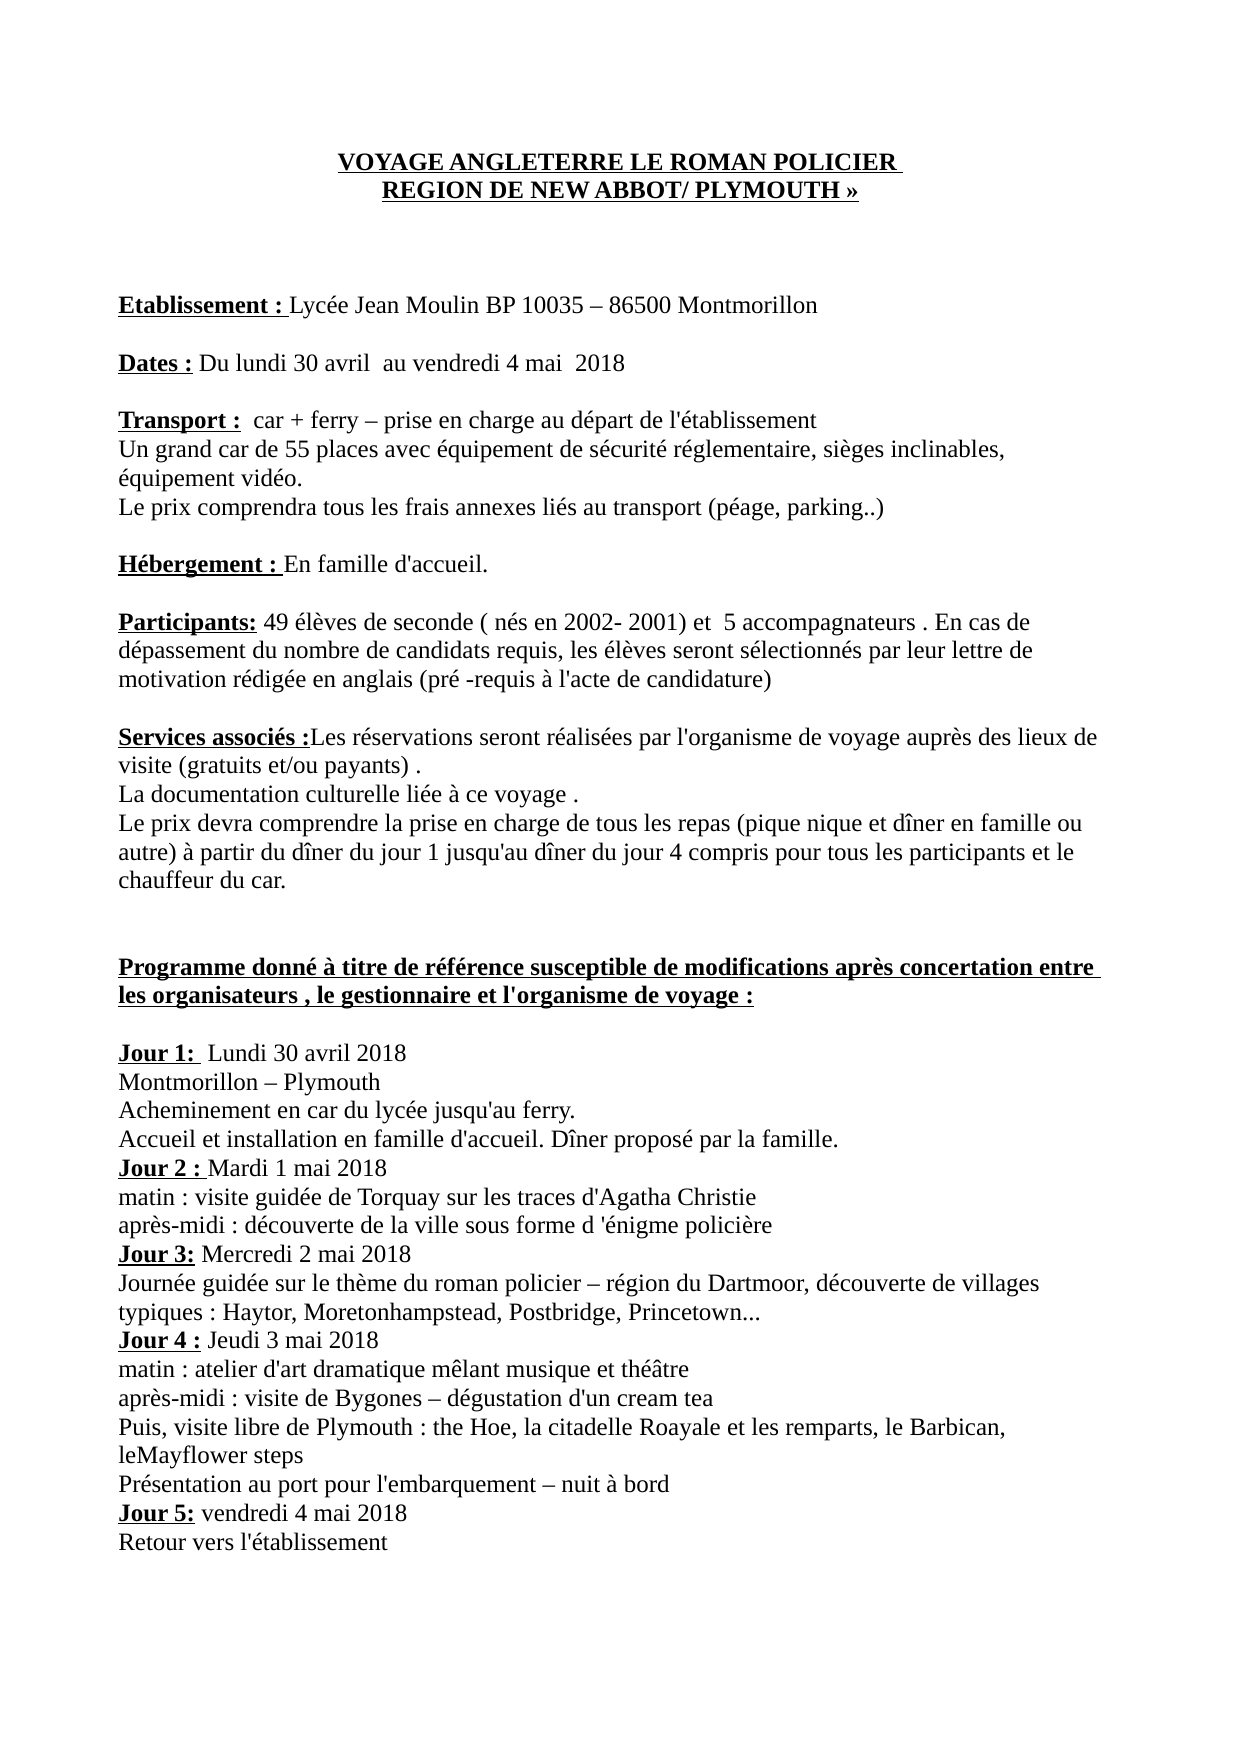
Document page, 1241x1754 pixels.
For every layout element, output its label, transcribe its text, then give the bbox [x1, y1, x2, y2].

text Un grand car de 55 places avec équipement de sécurité réglementaire, sièges inclinables, équipement vidéo. [118, 434, 1122, 492]
text Le prix comprendra tous les frais annexes liés au transport (péage, parking..) [118, 492, 1122, 521]
text Jour 4 : Jeudi 3 mai 2018 [118, 1326, 1122, 1354]
text matin : visite guidée de Torquay sur les traces d'Agatha Christie [118, 1182, 1122, 1211]
text Le prix devra comprendre la prise en charge de tous les repas (pique nique et dîner en famille ou autre) à partir du dîner du jour 1 jusqu'au dîner du jour 4 compris pour tous les participants et le chauffeur du car. [118, 808, 1122, 894]
text après-midi : visite de Bygones – dégustation d'un cream tea [118, 1383, 1122, 1412]
text Présentation au port pour l'embarquement – nuit à bord [118, 1469, 1122, 1498]
text après-midi : découverte de la ville sous forme d 'énigme policière [118, 1211, 1122, 1239]
text Jour 1: Lundi 30 avril 2018 [118, 1038, 1122, 1067]
text Programme donné à titre de référence susceptible de modifications après concertation entre les organisateurs , le gestionnaire et l'organisme de voyage : [118, 952, 1122, 1009]
text Journée guidée sur le thème du roman policier – région du Dartmoor, découverte de villages typiques : Haytor, Moretonhampstead, Postbridge, Princetown... [118, 1268, 1122, 1326]
text Puis, visite libre de Plymouth : the Hoe, la citadelle Roayale et les remparts, le Barbican, leMayflower steps [118, 1412, 1122, 1469]
text VOYAGE ANGLETERRE LE ROMAN POLICIER [118, 147, 1122, 176]
text Montmorillon – Plymouth [118, 1067, 1122, 1096]
text Acheminement en car du lycée jusqu'au ferry. [118, 1096, 1122, 1124]
text Dates : Du lundi 30 avril au vendredi 4 mai 2018 [118, 348, 1122, 377]
text Etablissement : Lycée Jean Moulin BP 10035 – 86500 Montmorillon [118, 291, 1122, 319]
text La documentation culturelle liée à ce voyage . [118, 779, 1122, 808]
text Jour 5: vendredi 4 mai 2018 [118, 1498, 1122, 1527]
text Transport : car + ferry – prise en charge au départ de l'établissement [118, 406, 1122, 434]
text REGION DE NEW ABBOT/ PLYMOUTH » [118, 176, 1122, 204]
text Services associés :Les réservations seront réalisées par l'organisme de voyage auprès des lieux de visite (gratuits et/ou payants) . [118, 722, 1122, 779]
text matin : atelier d'art dramatique mêlant musique et théâtre [118, 1354, 1122, 1383]
text Hébergement : En famille d'accueil. [118, 549, 1122, 578]
text Retour vers l'établissement [118, 1527, 1122, 1556]
text Jour 3: Mercredi 2 mai 2018 [118, 1239, 1122, 1268]
text Jour 2 : Mardi 1 mai 2018 [118, 1153, 1122, 1182]
text Participants: 49 élèves de seconde ( nés en 2002- 2001) et 5 accompagnateurs . En cas de dépassement du nombre de candidats requis, les élèves seront sélectionnés par leur lettre de motivation rédigée en anglais (pré -requis à l'acte de candidature) [118, 607, 1122, 693]
text Accueil et installation en famille d'accueil. Dîner proposé par la famille. [118, 1124, 1122, 1153]
